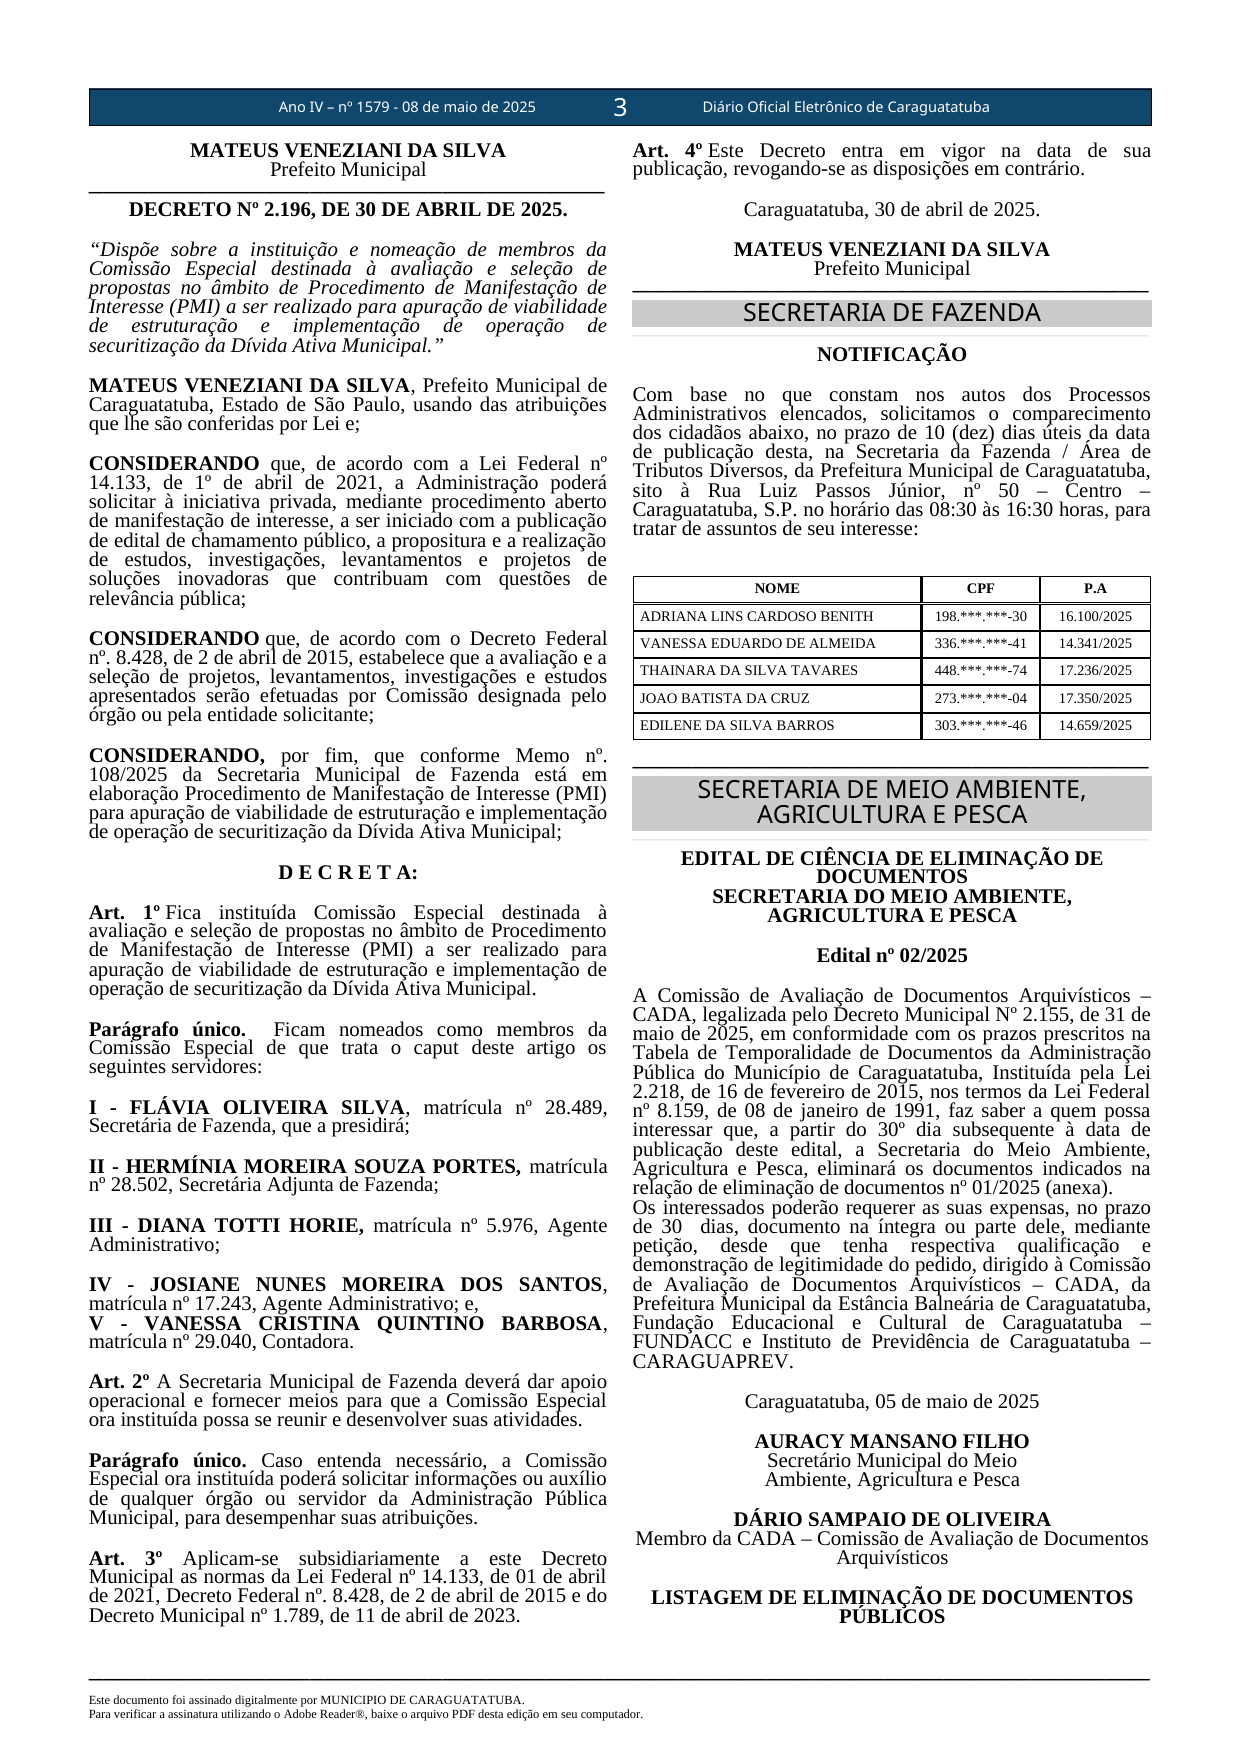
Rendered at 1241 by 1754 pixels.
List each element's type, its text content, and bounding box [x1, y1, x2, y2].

table_cell ADRIANA LINS CARDOSO BENITH [634, 605, 920, 630]
text DECRETO Nº 2.196, DE 30 DE ABRIL DE 2025. [88, 201, 608, 220]
text D E C R E T A: [88, 864, 608, 883]
table_cell 14.659/2025 [1041, 714, 1150, 739]
text MATEUS VENEZIANI DA SILVA, Prefeito Municipal de Caraguatatuba, Estado de São Paulo, usando das atribuições que lhe são conferidas por Lei e; [88, 377, 608, 435]
text Art. 3º Aplicam-se subsidiariamente a este Decreto Municipal as normas da Lei Federal nº 14.133, de 01 de abril de 2021, Decreto Federal nº. 8.428, de 2 de abril de 2015 e do Decreto Municipal nº 1.789, de 11 de abril de 2023. [88, 1549, 608, 1627]
text LISTAGEM DE ELIMINAÇÃO DE DOCUMENTOS PÚBLICOS [632, 1589, 1152, 1628]
text Parágrafo único. Ficam nomeados como membros da Comissão Especial de que trata o caput deste artigo os seguintes servidores: [88, 1021, 608, 1078]
text DÁRIO SAMPAIO DE OLIVEIRA [632, 1511, 1152, 1530]
text Caraguatatuba, 05 de maio de 2025 [632, 1393, 1152, 1412]
text Prefeito Municipal [88, 161, 608, 180]
text Edital nº 02/2025 [632, 948, 1152, 967]
text Membro da CADA – Comissão de Avaliação de Documentos Arquivísticos [632, 1530, 1152, 1569]
text NOTIFICAÇÃO [632, 346, 1152, 366]
text Prefeito Municipal [632, 260, 1152, 279]
text MATEUS VENEZIANI DA SILVA [88, 142, 608, 161]
table_header NOME [634, 577, 920, 602]
text EDITAL DE CIÊNCIA DE ELIMINAÇÃO DE DOCUMENTOS [632, 850, 1152, 888]
table_cell 17.350/2025 [1041, 686, 1150, 712]
text “Dispõe sobre a instituição e nomeação de membros da Comissão Especial destinada à avaliação e seleção de propostas no âmbito de Procedimento de Manifestação de Interesse (PMI) a ser realizado para apuração de viabilidade de estruturação e implementação de operação de securitização da Dívida Ativa Municipal.” [88, 241, 608, 357]
table_cell 336.***.***-41 [923, 632, 1039, 657]
text I - FLÁVIA OLIVEIRA SILVA, matrícula nº 28.489, Secretária de Fazenda, que a presidirá; [88, 1099, 608, 1137]
table_cell 303.***.***-46 [923, 714, 1039, 739]
text II - HERMÍNIA MOREIRA SOUZA PORTES, matrícula nº 28.502, Secretária Adjunta de Fazenda; [88, 1158, 608, 1196]
text ─────────────────────────────────── [632, 831, 1152, 850]
text V - VANESSA CRISTINA QUINTINO BARBOSA, matrícula nº 29.040, Contadora. [88, 1314, 608, 1353]
text A Comissão de Avaliação de Documentos Arquivísticos – CADA, legalizada pelo Decreto Municipal Nº 2.155, de 31 de maio de 2025, em conformidade com os prazos prescritos na Tabela de Temporalidade de Documentos da Administração Pública do Município de Caraguatatuba, Instituída pela Lei 2.218, de 16 de fevereiro de 2015, nos termos da Lei Federal nº 8.159, de 08 de janeiro de 1991, faz saber a quem possa interessar que, a partir do 30º dia subsequente à data de publicação deste edital, a Secretaria do Meio Ambiente, Agricultura e Pesca, eliminará os documentos indicados na relação de eliminação de documentos nº 01/2025 (anexa). [632, 987, 1152, 1199]
table_cell JOAO BATISTA DA CRUZ [634, 686, 920, 712]
text Ambiente, Agricultura e Pesca [632, 1471, 1152, 1491]
table_cell THAINARA DA SILVA TAVARES [634, 659, 920, 684]
text Com base no que constam nos autos dos Processos Administrativos elencados, solicitamos o comparecimento dos cidadãos abaixo, no prazo de 10 (dez) dias úteis da data de publicação desta, na Secretaria da Fazenda / Área de Tributos Diversos, da Prefeitura Municipal de Caraguatatuba, sito à Rua Luiz Passos Júnior, nº 50 – Centro – Caraguatatuba, S.P. no horário das 08:30 às 16:30 horas, para tratar de assuntos de seu interesse: [632, 386, 1152, 540]
text MATEUS VENEZIANI DA SILVA [632, 241, 1152, 260]
text Parágrafo único. Caso entenda necessário, a Comissão Especial ora instituída poderá solicitar informações ou auxílio de qualquer órgão ou servidor da Administração Pública Municipal, para desempenhar suas atribuições. [88, 1452, 608, 1529]
text IV - JOSIANE NUNES MOREIRA DOS SANTOS, matrícula nº 17.243, Agente Administrativo; e, [88, 1276, 608, 1314]
text SECRETARIA DO MEIO AMBIENTE, AGRICULTURA E PESCA [632, 888, 1152, 927]
text CONSIDERANDO que, de acordo com a Lei Federal nº 14.133, de 1º de abril de 2021, a Administração poderá solicitar à iniciativa privada, mediante procedimento aberto de manifestação de interesse, a ser iniciado com a publicação de edital de chamamento público, a propositura e a realização de estudos, investigações, levantamentos e projetos de soluções inovadoras que contribuam com questões de relevância pública; [88, 456, 608, 609]
text CONSIDERANDO que, de acordo com o Decreto Federal nº. 8.428, de 2 de abril de 2015, estabelece que a avaliação e a seleção de projetos, levantamentos, investigações e estudos apresentados serão efetuadas por Comissão designada pelo órgão ou pela entidade solicitante; [88, 630, 608, 726]
text Art. 4º Este Decreto entra em vigor na data de sua publicação, revogando-se as disposições em contrário. [632, 142, 1152, 180]
table_cell 16.100/2025 [1041, 605, 1150, 630]
text Art. 2º A Secretaria Municipal de Fazenda deverá dar apoio operacional e fornecer meios para que a Comissão Especial ora instituída possa se reunir e desenvolver suas atividades. [88, 1374, 608, 1431]
text Secretário Municipal do Meio [632, 1452, 1152, 1471]
text CONSIDERANDO, por fim, que conforme Memo nº. 108/2025 da Secretaria Municipal de Fazenda está em elaboração Procedimento de Manifestação de Interesse (PMI) para apuração de viabilidade de estruturação e implementação de operação de securitização da Dívida Ativa Municipal; [88, 747, 608, 843]
text III - DIANA TOTTI HORIE, matrícula nº 5.976, Agente Administrativo; [88, 1217, 608, 1256]
text Art. 1º Fica instituída Comissão Especial destinada à avaliação e seleção de propostas no âmbito de Procedimento de Manifestação de Interesse (PMI) a ser realizado para apuração de viabilidade de estruturação e implementação de operação de securitização da Dívida Ativa Municipal. [88, 904, 608, 1000]
text Os interessados poderão requerer as suas expensas, no prazo de 30 dias, documento na íntegra ou parte dele, mediante petição, desde que tenha respectiva qualificação e demonstração de legitimidade do pedido, dirigido à Comissão de Avaliação de Documentos Arquivísticos – CADA, da Prefeitura Municipal da Estância Balneária de Caraguatatuba, Fundação Educacional e Cultural de Caraguatatuba – FUNDACC e Instituto de Previdência de Caraguatatuba – CARAGUAPREV. [632, 1199, 1152, 1373]
text SECRETARIA DE FAZENDA [632, 300, 1152, 327]
table_header P.A [1041, 577, 1150, 602]
text SECRETARIA DE MEIO AMBIENTE, AGRICULTURA E PESCA [632, 776, 1152, 831]
text Caraguatatuba, 30 de abril de 2025. [632, 201, 1152, 220]
table_cell 448.***.***-74 [923, 659, 1039, 684]
table_cell VANESSA EDUARDO DE ALMEIDA [634, 632, 920, 657]
text ─────────────────────────────────── [88, 180, 608, 201]
table_cell 198.***.***-30 [923, 605, 1039, 630]
text AURACY MANSANO FILHO [632, 1433, 1152, 1452]
table_cell 273.***.***-04 [923, 686, 1039, 712]
text ─────────────────────────────────── [632, 755, 1152, 776]
table_cell 14.341/2025 [1041, 632, 1150, 657]
text ─────────────────────────────────── [632, 327, 1152, 346]
table_cell EDILENE DA SILVA BARROS [634, 714, 920, 739]
table_header CPF [923, 577, 1039, 602]
text ─────────────────────────────────── [632, 279, 1152, 300]
table_cell 17.236/2025 [1041, 659, 1150, 684]
